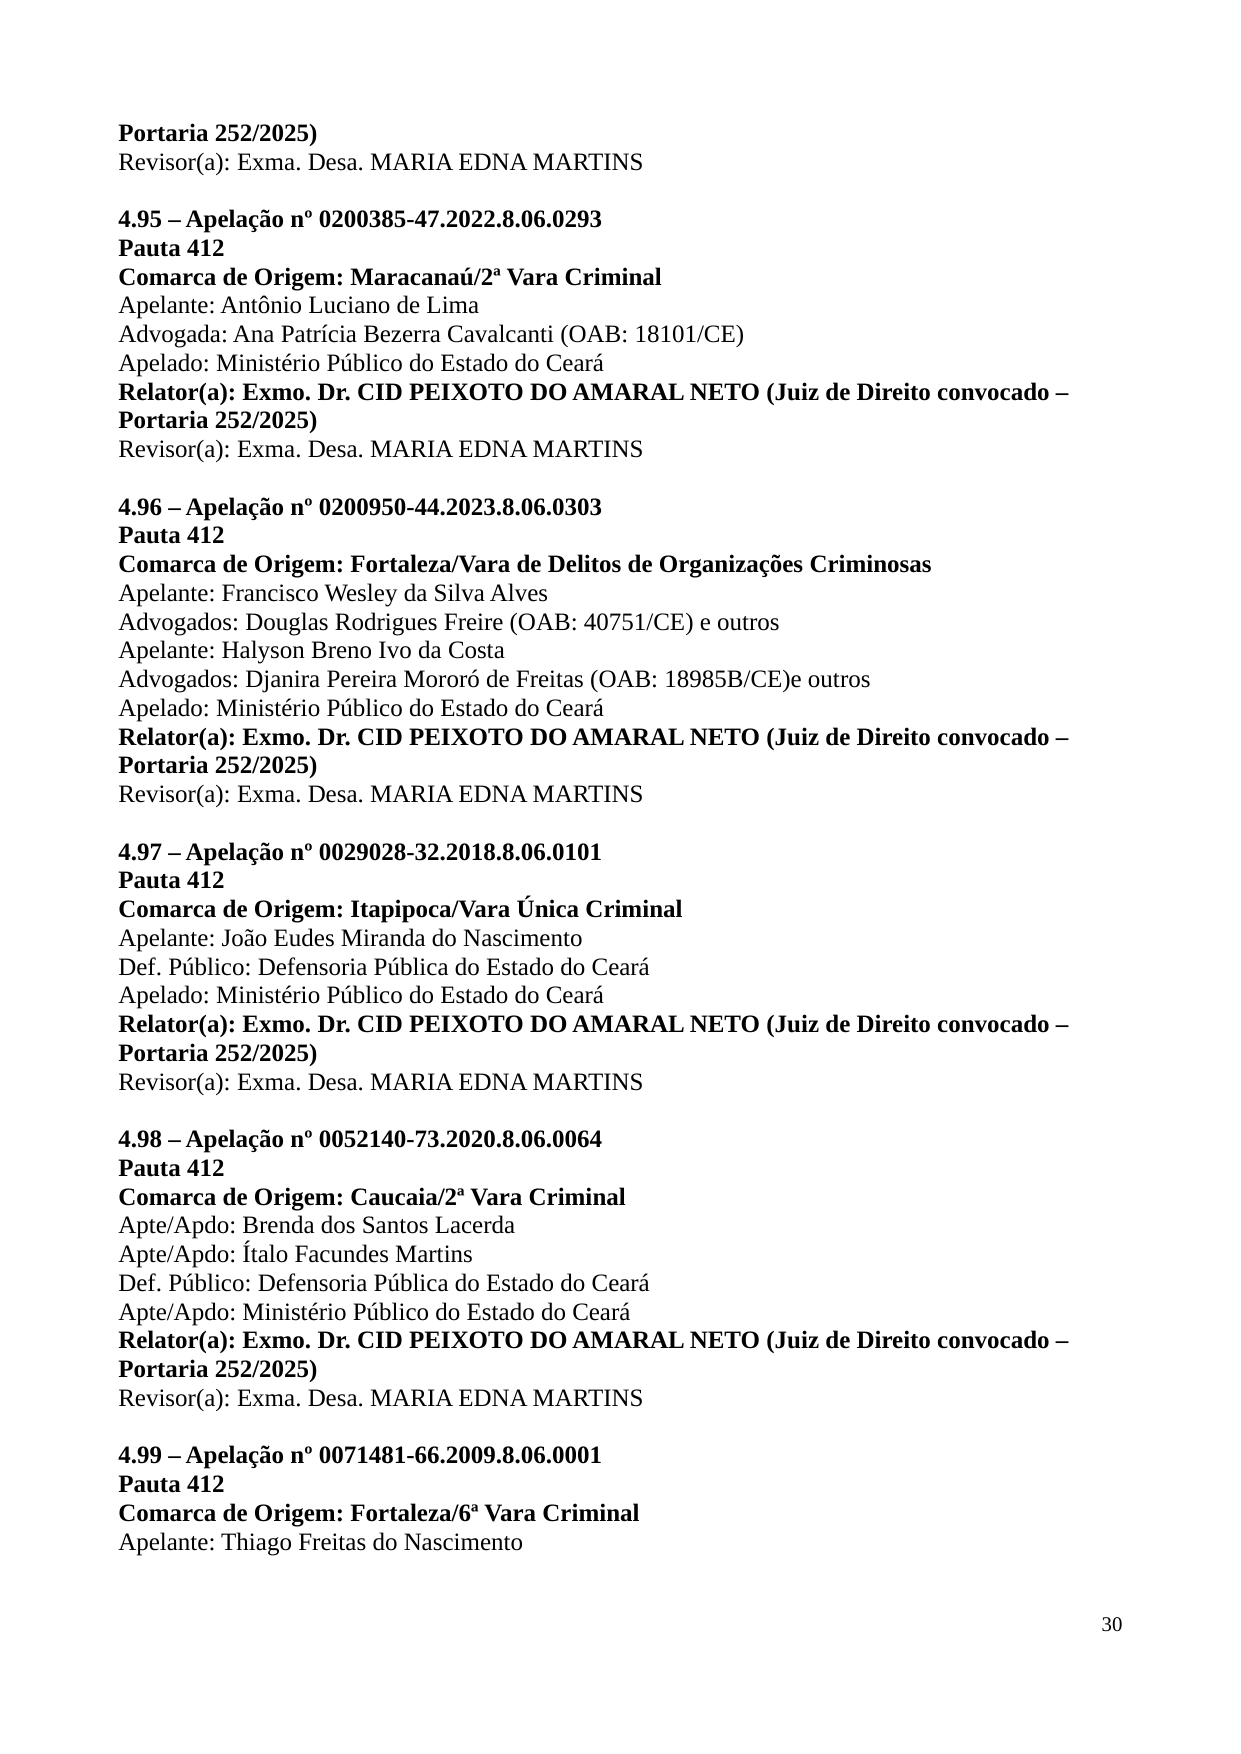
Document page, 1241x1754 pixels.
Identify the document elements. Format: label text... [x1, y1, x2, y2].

text Revisor(a): Exma. Desa. MARIA EDNA MARTINS [118, 1383, 1122, 1412]
text 4.96 – Apelação nº 0200950-44.2023.8.06.0303 [118, 492, 1122, 521]
text Comarca de Origem: Itapipoca/Vara Única Criminal [118, 894, 1122, 923]
text Relator(a): Exmo. Dr. CID PEIXOTO DO AMARAL NETO (Juiz de Direito convocado – Portaria 252/2025) [118, 1326, 1122, 1383]
text Pauta 412 [118, 233, 1122, 262]
text Apelado: Ministério Público do Estado do Ceará [118, 693, 1122, 722]
text Advogados: Djanira Pereira Mororó de Freitas (OAB: 18985B/CE)e outros [118, 664, 1122, 693]
text Revisor(a): Exma. Desa. MARIA EDNA MARTINS [118, 434, 1122, 463]
text Apelante: João Eudes Miranda do Nascimento [118, 923, 1122, 952]
text Advogados: Douglas Rodrigues Freire (OAB: 40751/CE) e outros [118, 607, 1122, 636]
text Relator(a): Exmo. Dr. CID PEIXOTO DO AMARAL NETO (Juiz de Direito convocado – Portaria 252/2025) [118, 377, 1122, 434]
text Comarca de Origem: Maracanaú/2ª Vara Criminal [118, 262, 1122, 291]
text Comarca de Origem: Fortaleza/6ª Vara Criminal [118, 1498, 1122, 1527]
text 4.99 – Apelação nº 0071481-66.2009.8.06.0001 [118, 1441, 1122, 1469]
text Pauta 412 [118, 521, 1122, 549]
text Apte/Apdo: Ítalo Facundes Martins [118, 1239, 1122, 1268]
text 4.98 – Apelação nº 0052140-73.2020.8.06.0064 [118, 1124, 1122, 1153]
text Revisor(a): Exma. Desa. MARIA EDNA MARTINS [118, 779, 1122, 808]
text Apelante: Francisco Wesley da Silva Alves [118, 578, 1122, 607]
text Advogada: Ana Patrícia Bezerra Cavalcanti (OAB: 18101/CE) [118, 319, 1122, 348]
text Def. Público: Defensoria Pública do Estado do Ceará [118, 1268, 1122, 1297]
text Relator(a): Exmo. Dr. CID PEIXOTO DO AMARAL NETO (Juiz de Direito convocado – Portaria 252/2025) [118, 1009, 1122, 1067]
text 4.97 – Apelação nº 0029028-32.2018.8.06.0101 [118, 837, 1122, 866]
text Portaria 252/2025) [118, 118, 1122, 147]
text 4.95 – Apelação nº 0200385-47.2022.8.06.0293 [118, 204, 1122, 233]
text Comarca de Origem: Caucaia/2ª Vara Criminal [118, 1182, 1122, 1211]
text Pauta 412 [118, 1469, 1122, 1498]
text Pauta 412 [118, 1153, 1122, 1182]
text Revisor(a): Exma. Desa. MARIA EDNA MARTINS [118, 1067, 1122, 1096]
text Def. Público: Defensoria Pública do Estado do Ceará [118, 952, 1122, 981]
text Revisor(a): Exma. Desa. MARIA EDNA MARTINS [118, 147, 1122, 176]
text Apte/Apdo: Brenda dos Santos Lacerda [118, 1211, 1122, 1239]
text Apelado: Ministério Público do Estado do Ceará [118, 348, 1122, 377]
text Apelante: Antônio Luciano de Lima [118, 291, 1122, 319]
text Apelante: Halyson Breno Ivo da Costa [118, 636, 1122, 664]
text Relator(a): Exmo. Dr. CID PEIXOTO DO AMARAL NETO (Juiz de Direito convocado – Portaria 252/2025) [118, 722, 1122, 779]
text Pauta 412 [118, 866, 1122, 894]
text Apte/Apdo: Ministério Público do Estado do Ceará [118, 1297, 1122, 1326]
text Comarca de Origem: Fortaleza/Vara de Delitos de Organizações Criminosas [118, 549, 1122, 578]
text Apelado: Ministério Público do Estado do Ceará [118, 981, 1122, 1009]
text Apelante: Thiago Freitas do Nascimento [118, 1527, 1122, 1556]
